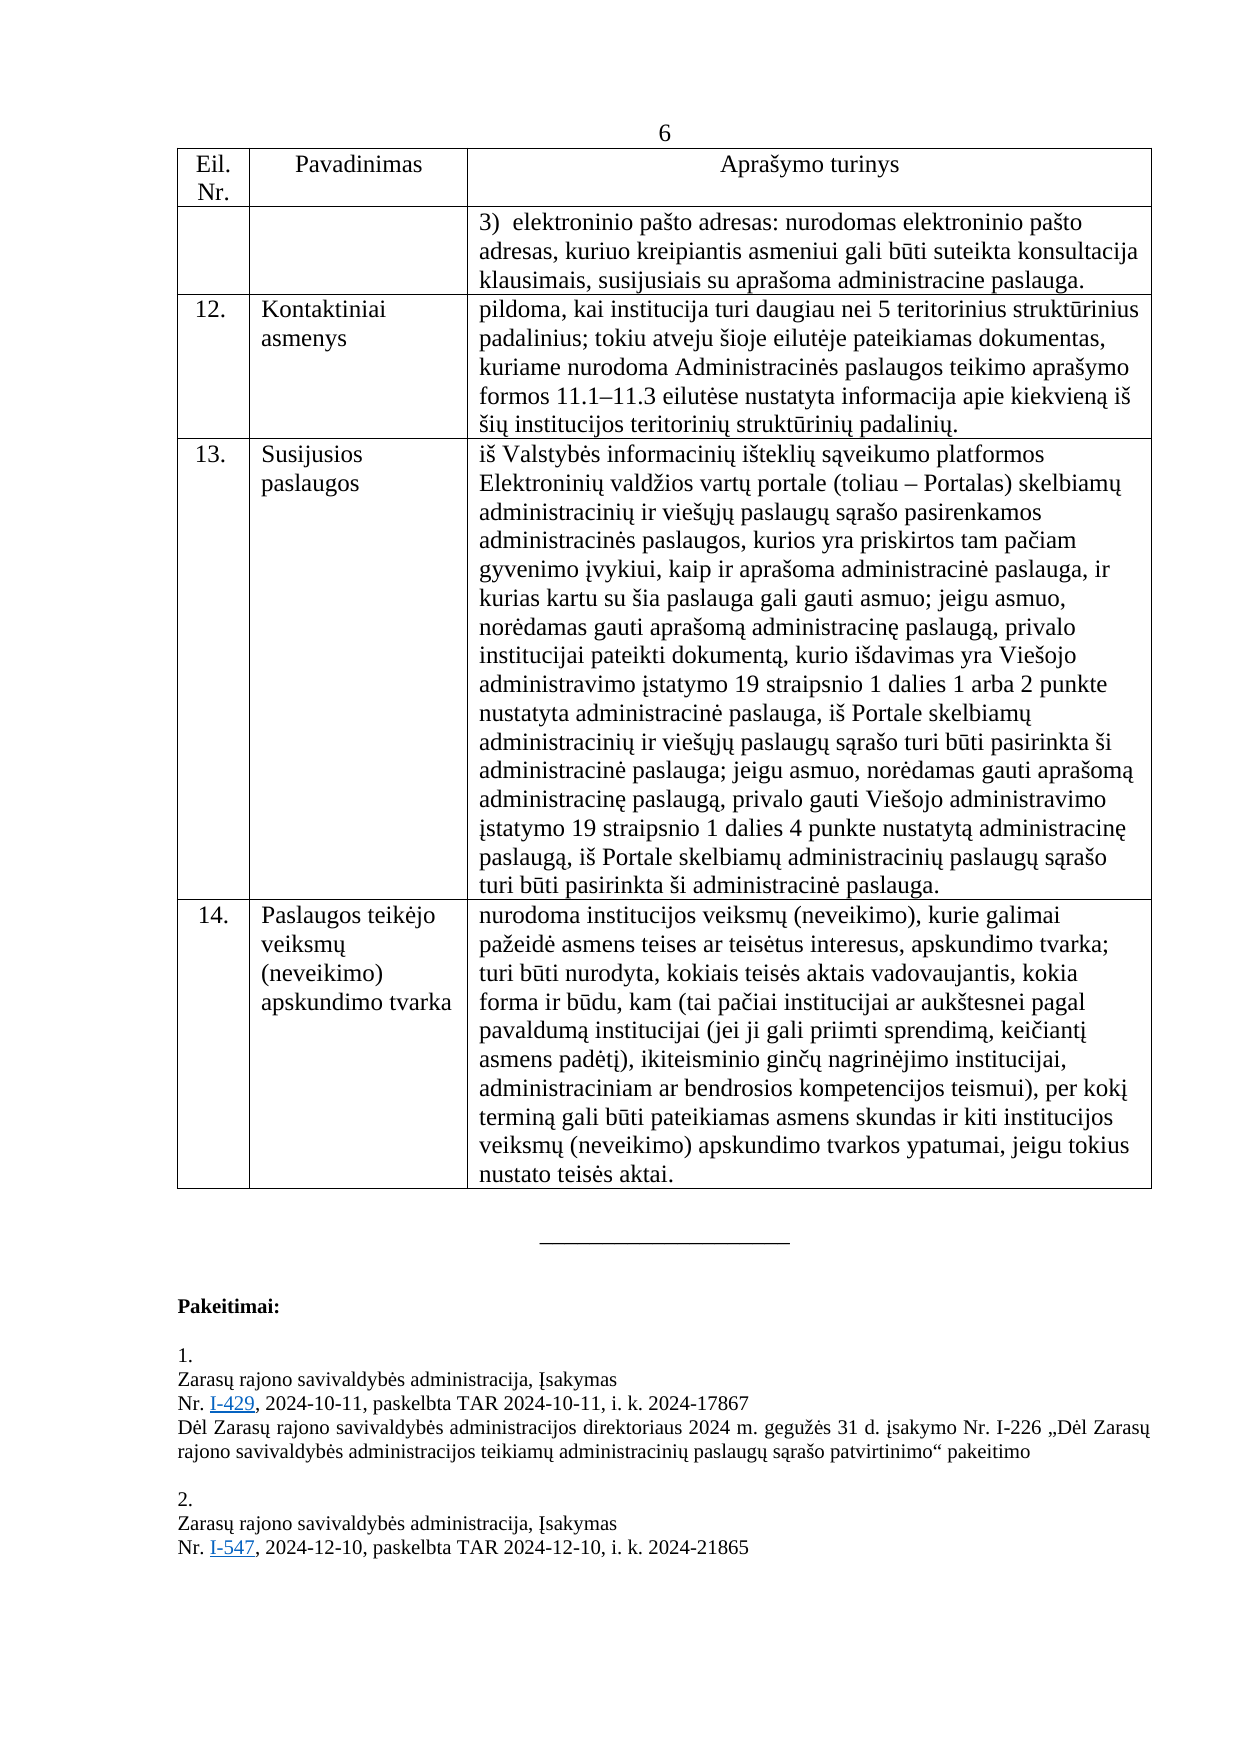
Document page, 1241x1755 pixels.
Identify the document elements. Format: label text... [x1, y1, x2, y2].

table_cell pildoma, kai institucija turi daugiau nei 5 teritorinius struktūrinius padalinius; tokiu atveju šioje eilutėje pateikiamas dokumentas, kuriame nurodoma Administracinės paslaugos teikimo aprašymo formos 11.1–11.3 eilutėse nustatyta informacija apie kiekvieną iš šių institucijos teritorinių struktūrinių padalinių. [468, 295, 1151, 438]
text Nr. I-547, 2024-12-10, paskelbta TAR 2024-12-10, i. k. 2024-21865 [177, 1535, 1152, 1559]
table_header Aprašymo turinys [468, 149, 1151, 206]
table_cell 14. [178, 900, 249, 1188]
table_cell iš Valstybės informacinių išteklių sąveikumo platformos Elektroninių valdžios vartų portale (toliau – Portalas) skelbiamų administracinių ir viešųjų paslaugų sąrašo pasirenkamos administracinės paslaugos, kurios yra priskirtos tam pačiam gyvenimo įvykiui, kaip ir aprašoma administracinė paslauga, ir kurias kartu su šia paslauga gali gauti asmuo; jeigu asmuo, norėdamas gauti aprašomą administracinę paslaugą, privalo institucijai pateikti dokumentą, kurio išdavimas yra Viešojo administravimo įstatymo 19 straipsnio 1 dalies 1 arba 2 punkte nustatyta administracinė paslauga, iš Portale skelbiamų administracinių ir viešųjų paslaugų sąrašo turi būti pasirinkta ši administracinė paslauga; jeigu asmuo, norėdamas gauti aprašomą administracinę paslaugą, privalo gauti Viešojo administravimo įstatymo 19 straipsnio 1 dalies 4 punkte nustatytą administracinę paslaugą, iš Portale skelbiamų administracinių paslaugų sąrašo turi būti pasirinkta ši administracinė paslauga. [468, 439, 1151, 899]
table_cell [178, 207, 249, 293]
text 2. [177, 1487, 1152, 1511]
text 1. [177, 1343, 1152, 1367]
table_cell 3) elektroninio pašto adresas: nurodomas elektroninio pašto adresas, kuriuo kreipiantis asmeniui gali būti suteikta konsultacija klausimais, susijusiais su aprašoma administracine paslauga. [468, 207, 1151, 293]
text Nr. I-429, 2024-10-11, paskelbta TAR 2024-10-11, i. k. 2024-17867 [177, 1391, 1152, 1415]
text Pakeitimai: [177, 1294, 1152, 1318]
table_cell Kontaktiniai asmenys [250, 295, 467, 438]
text Zarasų rajono savivaldybės administracija, Įsakymas [177, 1511, 1152, 1535]
table_cell [250, 207, 467, 293]
table_cell Susijusios paslaugos [250, 439, 467, 899]
table_cell Paslaugos teikėjo veiksmų (neveikimo) apskundimo tvarka [250, 900, 467, 1188]
text Zarasų rajono savivaldybės administracija, Įsakymas [177, 1367, 1152, 1391]
table_cell nurodoma institucijos veiksmų (neveikimo), kurie galimai pažeidė asmens teises ar teisėtus interesus, apskundimo tvarka; turi būti nurodyta, kokiais teisės aktais vadovaujantis, kokia forma ir būdu, kam (tai pačiai institucijai ar aukštesnei pagal pavaldumą institucijai (jei ji gali priimti sprendimą, keičiantį asmens padėtį), ikiteisminio ginčų nagrinėjimo institucijai, administraciniam ar bendrosios kompetencijos teismui), per kokį terminą gali būti pateikiamas asmens skundas ir kiti institucijos veiksmų (neveikimo) apskundimo tvarkos ypatumai, jeigu tokius nustato teisės aktai. [468, 900, 1151, 1188]
table_cell 12. [178, 295, 249, 438]
table_header Pavadinimas [250, 149, 467, 206]
text Dėl Zarasų rajono savivaldybės administracijos direktoriaus 2024 m. gegužės 31 d. įsakymo Nr. I-226 „Dėl Zarasų rajono savivaldybės administracijos teikiamų administracinių paslaugų sąrašo patvirtinimo“ pakeitimo [177, 1415, 1152, 1463]
table_header Eil. Nr. [178, 149, 249, 206]
table_cell 13. [178, 439, 249, 899]
text ____________________ [177, 1218, 1152, 1246]
